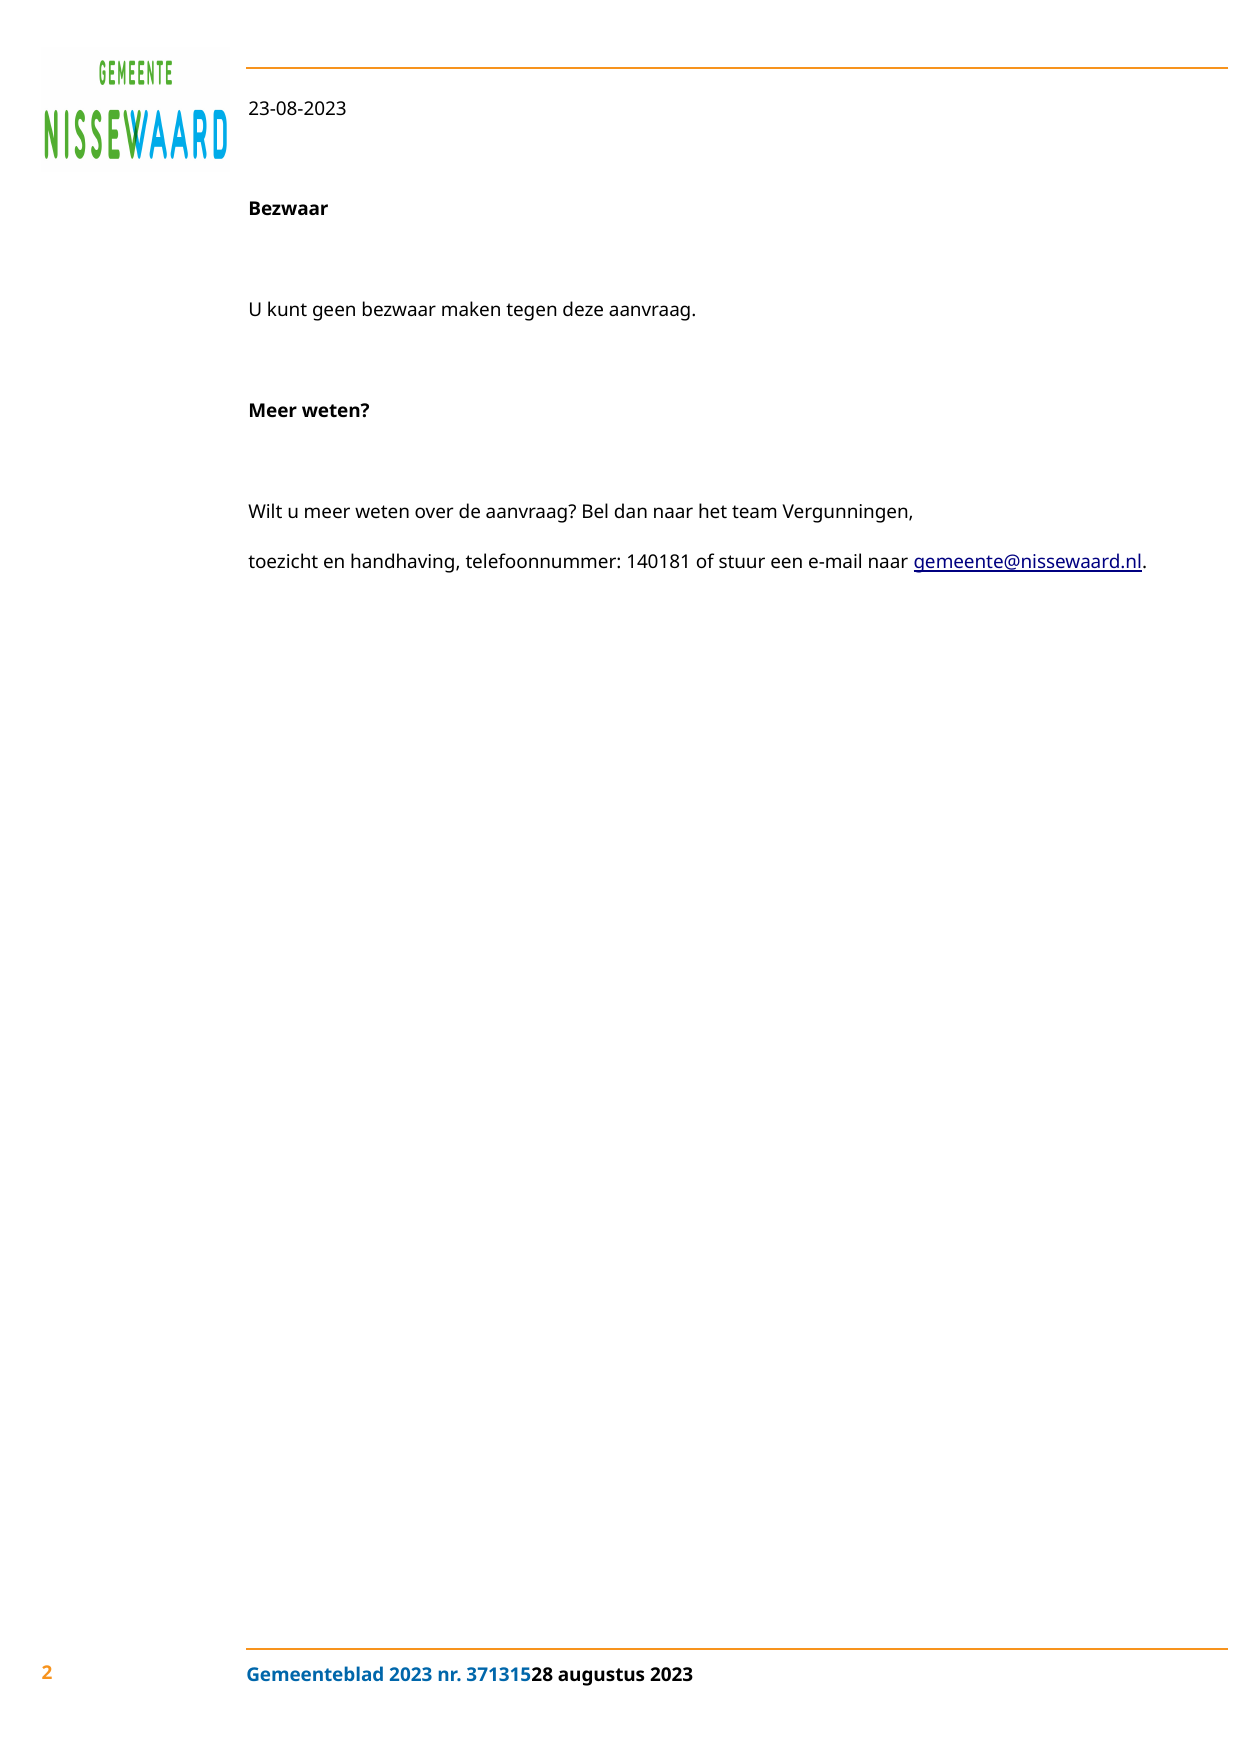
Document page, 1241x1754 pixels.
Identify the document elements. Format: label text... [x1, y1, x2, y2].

text U kunt geen bezwaar maken tegen deze aanvraag. [248, 296, 1152, 322]
picture [41, 47, 231, 172]
text Bezwaar [248, 196, 1152, 221]
text 23-08-2023 [248, 95, 1152, 121]
text Wilt u meer weten over de aanvraag? Bel dan naar het team Vergunningen, [248, 498, 1152, 524]
text Meer weten? [248, 397, 1152, 423]
text toezicht en handhaving, telefoonnummer: 140181 of stuur een e-mail naar gemeente@nissewaard.nl. [248, 548, 1152, 574]
